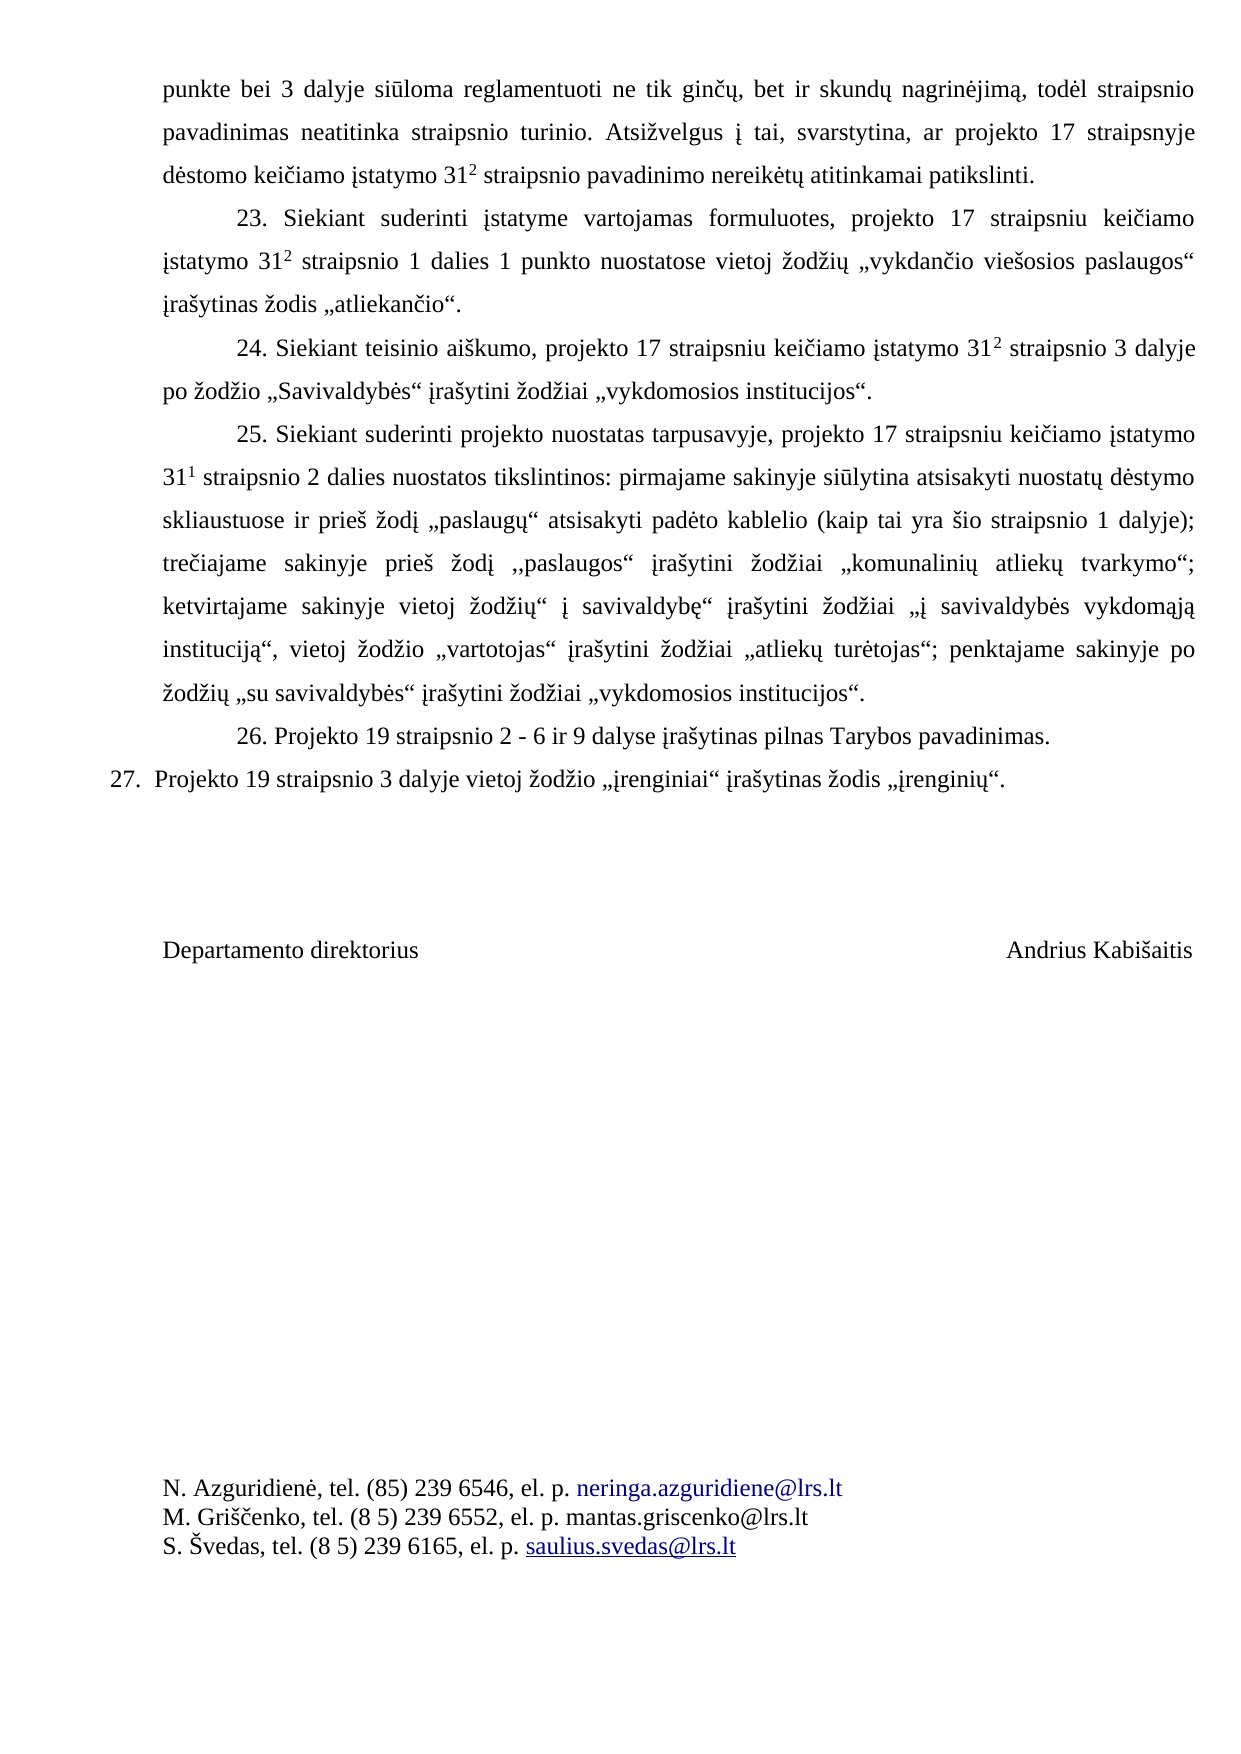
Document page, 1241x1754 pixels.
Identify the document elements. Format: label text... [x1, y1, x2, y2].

text S. Švedas, tel. (8 5) 239 6165, el. p. saulius.svedas@lrs.lt [162, 1531, 1196, 1560]
text Departamento direktorius Andrius Kabišaitis [162, 935, 1196, 964]
text M. Griščenko, tel. (8 5) 239 6552, el. p. mantas.griscenko@lrs.lt [162, 1502, 1196, 1531]
text 23. Siekiant suderinti įstatyme vartojamas formuluotes, projekto 17 straipsniu keičiamo įstatymo 312 straipsnio 1 dalies 1 punkto nuostatose vietoj žodžių „vykdančio viešosios paslaugos“ įrašytinas žodis „atliekančio“. [162, 203, 1196, 318]
text punkte bei 3 dalyje siūloma reglamentuoti ne tik ginčų, bet ir skundų nagrinėjimą, todėl straipsnio pavadinimas neatitinka straipsnio turinio. Atsižvelgus į tai, svarstytina, ar projekto 17 straipsnyje dėstomo keičiamo įstatymo 312 straipsnio pavadinimo nereikėtų atitinkamai patikslinti. [162, 74, 1196, 189]
text 24. Siekiant teisinio aiškumo, projekto 17 straipsniu keičiamo įstatymo 312 straipsnio 3 dalyje po žodžio „Savivaldybės“ įrašytini žodžiai „vykdomosios institucijos“. [162, 333, 1196, 404]
text 25. Siekiant suderinti projekto nuostatas tarpusavyje, projekto 17 straipsniu keičiamo įstatymo 311 straipsnio 2 dalies nuostatos tikslintinos: pirmajame sakinyje siūlytina atsisakyti nuostatų dėstymo skliaustuose ir prieš žodį „paslaugų“ atsisakyti padėto kablelio (kaip tai yra šio straipsnio 1 dalyje); trečiajame sakinyje prieš žodį ,,paslaugos“ įrašytini žodžiai „komunalinių atliekų tvarkymo“; ketvirtajame sakinyje vietoj žodžių“ į savivaldybę“ įrašytini žodžiai „į savivaldybės vykdomąją instituciją“, vietoj žodžio „vartotojas“ įrašytini žodžiai „atliekų turėtojas“; penktajame sakinyje po žodžių „su savivaldybės“ įrašytini žodžiai „vykdomosios institucijos“. [162, 419, 1196, 706]
list Projekto 19 straipsnio 3 dalyje vietoj žodžio „įrenginiai“ įrašytinas žodis „įrenginių“. [110, 764, 1196, 793]
text 26. Projekto 19 straipsnio 2 - 6 ir 9 dalyse įrašytinas pilnas Tarybos pavadinimas. [162, 721, 1196, 749]
text N. Azguridienė, tel. (85) 239 6546, el. p. neringa.azguridiene@lrs.lt [162, 1473, 1196, 1502]
